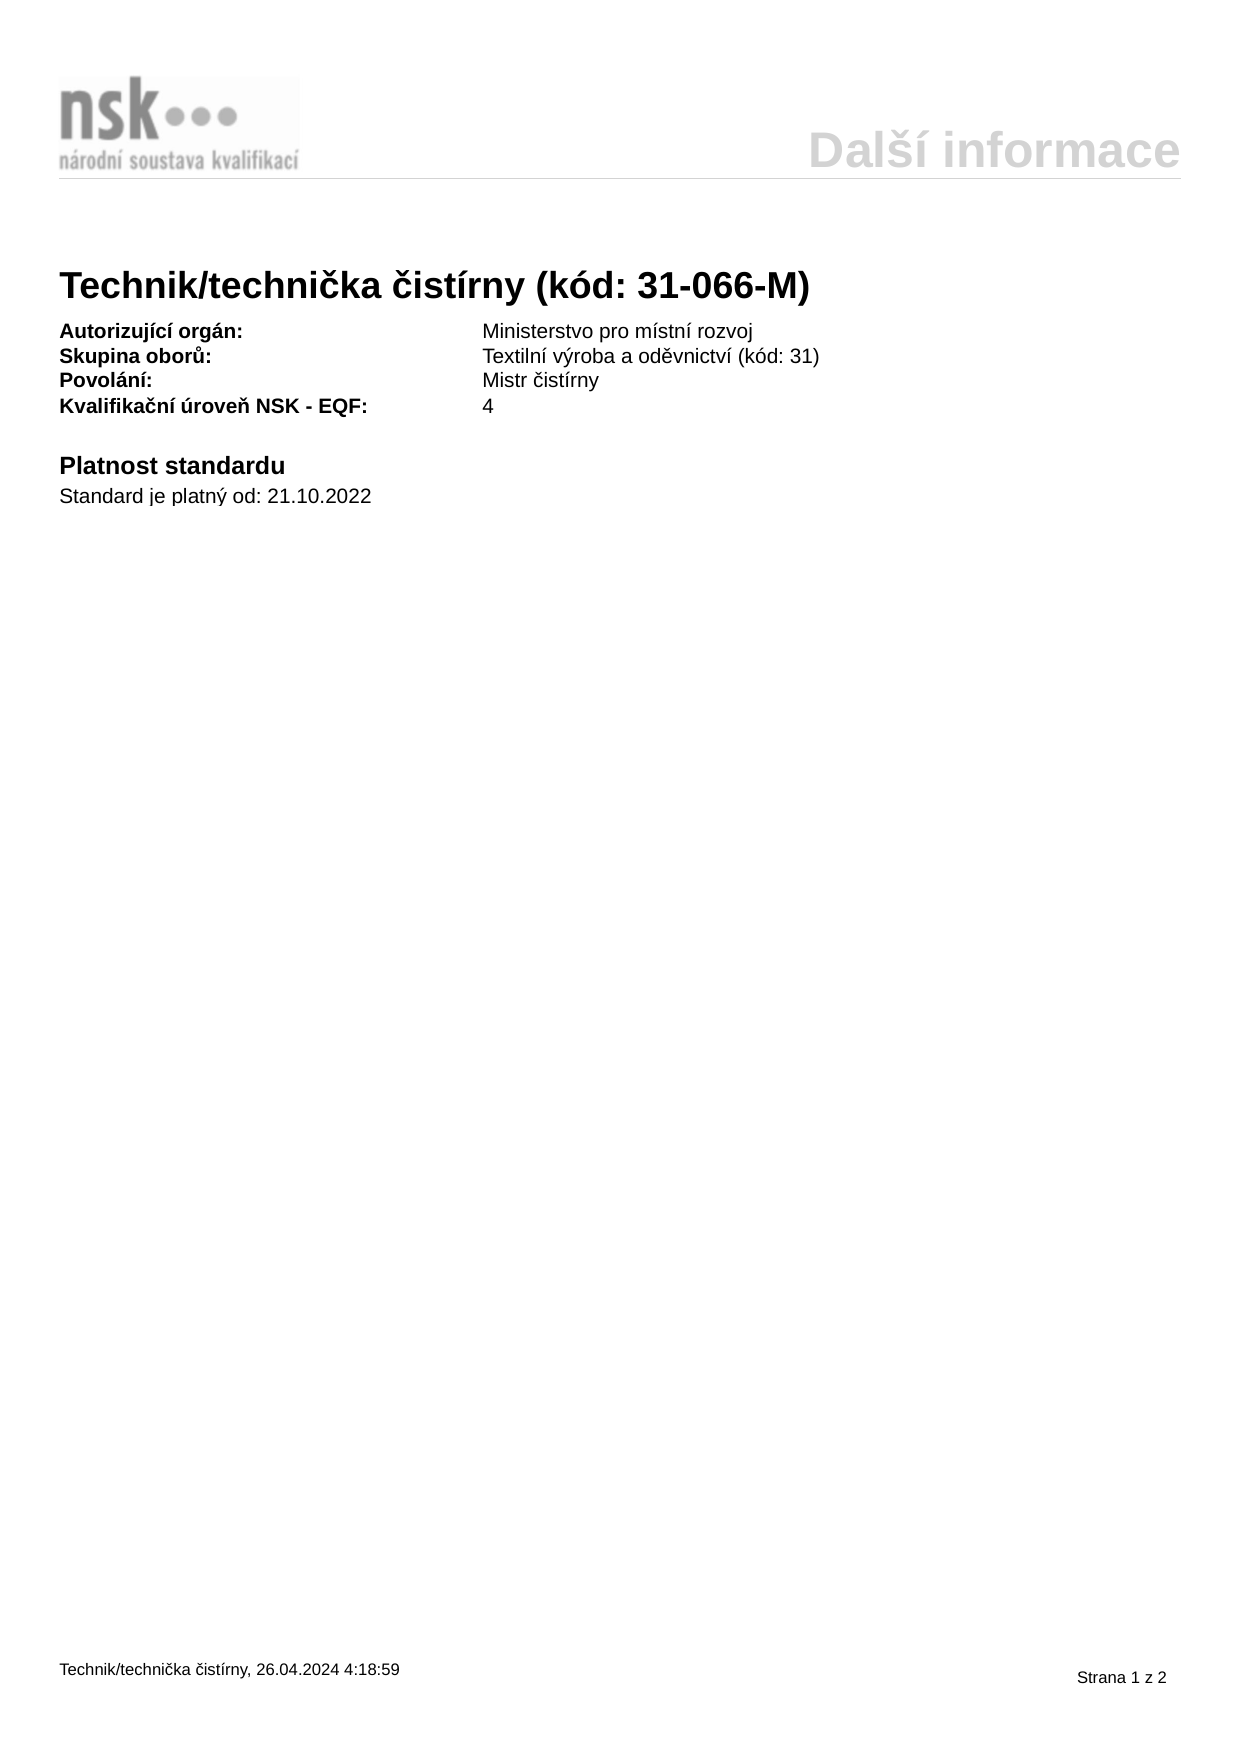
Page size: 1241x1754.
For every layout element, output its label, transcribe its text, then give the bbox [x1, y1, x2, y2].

table_cell [1167, 1384, 1181, 1659]
picture [58, 59, 620, 172]
table_cell [482, 806, 619, 1106]
table_cell [1167, 418, 1181, 447]
table_cell [1167, 806, 1181, 1106]
table_cell [627, 806, 861, 1106]
table_cell [627, 307, 861, 319]
table_cell [619, 806, 627, 1106]
table_cell [59, 506, 119, 806]
table_cell [119, 806, 482, 1106]
table_cell [861, 196, 1167, 224]
table_cell [627, 1106, 861, 1383]
table_cell [1167, 196, 1181, 224]
table_cell [627, 418, 861, 447]
table_cell [119, 1384, 482, 1659]
table_cell [119, 418, 482, 447]
table_cell [482, 307, 619, 319]
table_cell [59, 307, 119, 319]
table_cell [119, 196, 482, 224]
table_cell [482, 418, 619, 447]
table_cell [619, 172, 627, 178]
table_cell [482, 172, 619, 178]
table_cell [119, 1106, 482, 1383]
table_cell [861, 1106, 1167, 1383]
table_cell Technik/technička čistírny (kód: 31-066-M) [59, 224, 1181, 307]
table_cell Ministerstvo pro místní rozvoj [482, 319, 1181, 344]
table_cell [861, 506, 1167, 806]
table_cell Autorizující orgán: [59, 319, 482, 343]
table_cell [59, 418, 119, 447]
table_cell [59, 1106, 119, 1383]
table_cell [119, 172, 482, 178]
table_cell [482, 1384, 619, 1659]
table_cell [861, 806, 1167, 1106]
table_cell Skupina oborů: [59, 344, 482, 368]
table_cell [619, 307, 627, 319]
table_cell [482, 196, 619, 224]
table_cell Technik/technička čistírny, 26.04.2024 4:18:59 [59, 1660, 861, 1696]
table_cell [59, 1384, 119, 1659]
table_cell Textilní výroba a oděvnictví (kód: 31) [482, 344, 1181, 368]
table_cell Kvalifikační úroveň NSK - EQF: [59, 394, 482, 417]
table_cell [627, 196, 861, 224]
table_cell [861, 1384, 1167, 1659]
table_cell [619, 196, 627, 224]
table_cell Povolání: [59, 368, 482, 392]
table_cell [119, 307, 482, 319]
table_cell Mistr čistírny [482, 368, 1181, 393]
table_cell [482, 1106, 619, 1383]
table_cell [59, 172, 119, 178]
table_cell [59, 196, 119, 224]
table_cell [119, 506, 482, 806]
table_cell [627, 1384, 861, 1659]
table_cell [1167, 1106, 1181, 1383]
table_cell [861, 418, 1167, 447]
table_cell [482, 506, 619, 806]
table_cell [1167, 307, 1181, 319]
table_header [620, 59, 627, 172]
table_cell [59, 806, 119, 1106]
table_cell [59, 179, 1181, 196]
table_cell [619, 1384, 627, 1659]
table_cell [619, 506, 627, 806]
table_cell [861, 307, 1167, 319]
table_cell 4 [482, 394, 1181, 417]
table_header Další informace [627, 59, 1181, 178]
table_cell Strana 1 z 2 [861, 1660, 1167, 1696]
table_cell [627, 506, 861, 806]
table_cell Platnost standardu [59, 448, 1181, 483]
table_cell [1167, 1660, 1181, 1696]
table_cell [619, 418, 627, 447]
table_cell [1167, 506, 1181, 806]
table_cell Standard je platný od: 21.10.2022 [59, 484, 1181, 506]
table_cell [619, 1106, 627, 1383]
